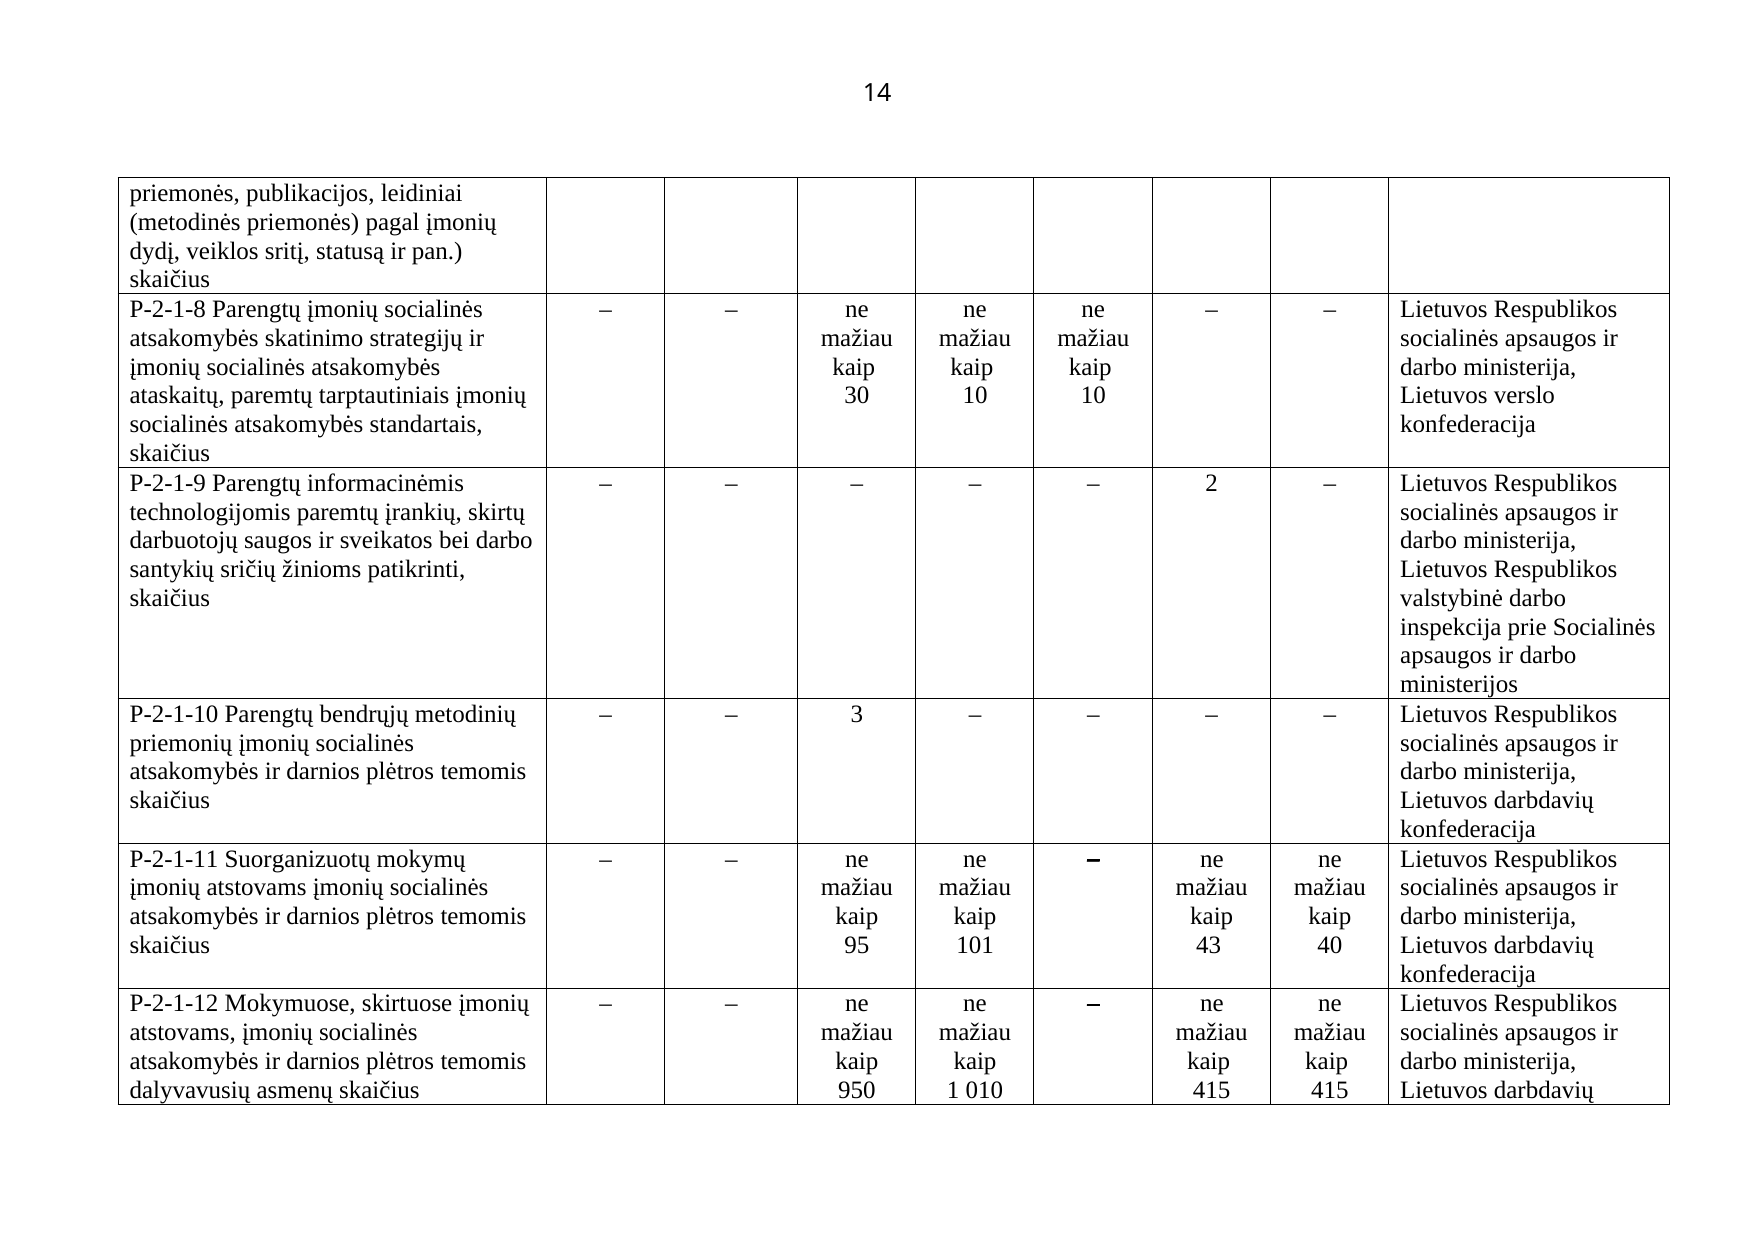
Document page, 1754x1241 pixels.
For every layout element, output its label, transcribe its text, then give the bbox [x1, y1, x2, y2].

table_cell – [665, 294, 797, 467]
table_cell – [547, 468, 664, 698]
table_cell P-2-1-11 Suorganizuotų mokymų įmonių atstovams įmonių socialinės atsakomybės ir darnios plėtros temomis skaičius [119, 844, 546, 987]
table_cell ne mažiau kaip 1 010 [916, 989, 1033, 1103]
table_cell – [1034, 699, 1152, 843]
table_cell – [1034, 844, 1152, 987]
table_cell – [665, 844, 797, 987]
table_cell – [1153, 699, 1270, 843]
table_cell P-2-1-10 Parengtų bendrųjų metodinių priemonių įmonių socialinės atsakomybės ir darnios plėtros temomis skaičius [119, 699, 546, 843]
table_cell [1034, 178, 1152, 293]
table_cell ne mažiau kaip 30 [798, 294, 915, 467]
table_cell – [1271, 468, 1388, 698]
table_cell – [665, 699, 797, 843]
table_cell – [665, 468, 797, 698]
table_cell – [1034, 468, 1152, 698]
table_cell P-2-1-9 Parengtų informacinėmis technologijomis paremtų įrankių, skirtų darbuotojų saugos ir sveikatos bei darbo santykių sričių žinioms patikrinti, skaičius [119, 468, 546, 698]
table_cell priemonės, publikacijos, leidiniai (metodinės priemonės) pagal įmonių dydį, veiklos sritį, statusą ir pan.) skaičius [119, 178, 546, 293]
table_cell – [916, 699, 1033, 843]
table_cell [798, 178, 915, 293]
table_cell Lietuvos Respublikos socialinės apsaugos ir darbo ministerija, Lietuvos Respublikos valstybinė darbo inspekcija prie Socialinės apsaugos ir darbo ministerijos [1389, 468, 1669, 698]
table_cell Lietuvos Respublikos socialinės apsaugos ir darbo ministerija, Lietuvos darbdavių konfederacija [1389, 844, 1669, 987]
table_cell 2 [1153, 468, 1270, 698]
table_cell – [665, 989, 797, 1103]
table_cell [1153, 178, 1270, 293]
table_cell – [1034, 989, 1152, 1103]
table_cell – [547, 989, 664, 1103]
table_cell Lietuvos Respublikos socialinės apsaugos ir darbo ministerija, Lietuvos verslo konfederacija [1389, 294, 1669, 467]
table_cell ne mažiau kaip 950 [798, 989, 915, 1103]
table_cell [916, 178, 1033, 293]
table_cell [1389, 178, 1669, 293]
table_cell 3 [798, 699, 915, 843]
table_cell Lietuvos Respublikos socialinės apsaugos ir darbo ministerija, Lietuvos darbdavių konfederacija [1389, 699, 1669, 843]
table_cell – [798, 468, 915, 698]
table_cell ne mažiau kaip 415 [1271, 989, 1388, 1103]
table_cell – [1153, 294, 1270, 467]
table_cell – [547, 699, 664, 843]
table_cell – [916, 468, 1033, 698]
table_cell ne mažiau kaip 40 [1271, 844, 1388, 987]
table_cell – [547, 844, 664, 987]
table_cell P-2-1-12 Mokymuose, skirtuose įmonių atstovams, įmonių socialinės atsakomybės ir darnios plėtros temomis dalyvavusių asmenų skaičius [119, 989, 546, 1103]
table_cell P-2-1-8 Parengtų įmonių socialinės atsakomybės skatinimo strategijų ir įmonių socialinės atsakomybės ataskaitų, paremtų tarptautiniais įmonių socialinės atsakomybės standartais, skaičius [119, 294, 546, 467]
table_cell ne mažiau kaip 101 [916, 844, 1033, 987]
table_cell – [1271, 294, 1388, 467]
table_cell Lietuvos Respublikos socialinės apsaugos ir darbo ministerija, Lietuvos darbdavių [1389, 989, 1669, 1103]
table_cell [547, 178, 664, 293]
table_cell – [1271, 699, 1388, 843]
table_cell ne mažiau kaip 415 [1153, 989, 1270, 1103]
table_cell ne mažiau kaip 10 [916, 294, 1033, 467]
table_cell [1271, 178, 1388, 293]
table_cell – [547, 294, 664, 467]
table_cell ne mažiau kaip 95 [798, 844, 915, 987]
table_cell ne mažiau kaip 43 [1153, 844, 1270, 987]
table_cell ne mažiau kaip 10 [1034, 294, 1152, 467]
table_cell [665, 178, 797, 293]
